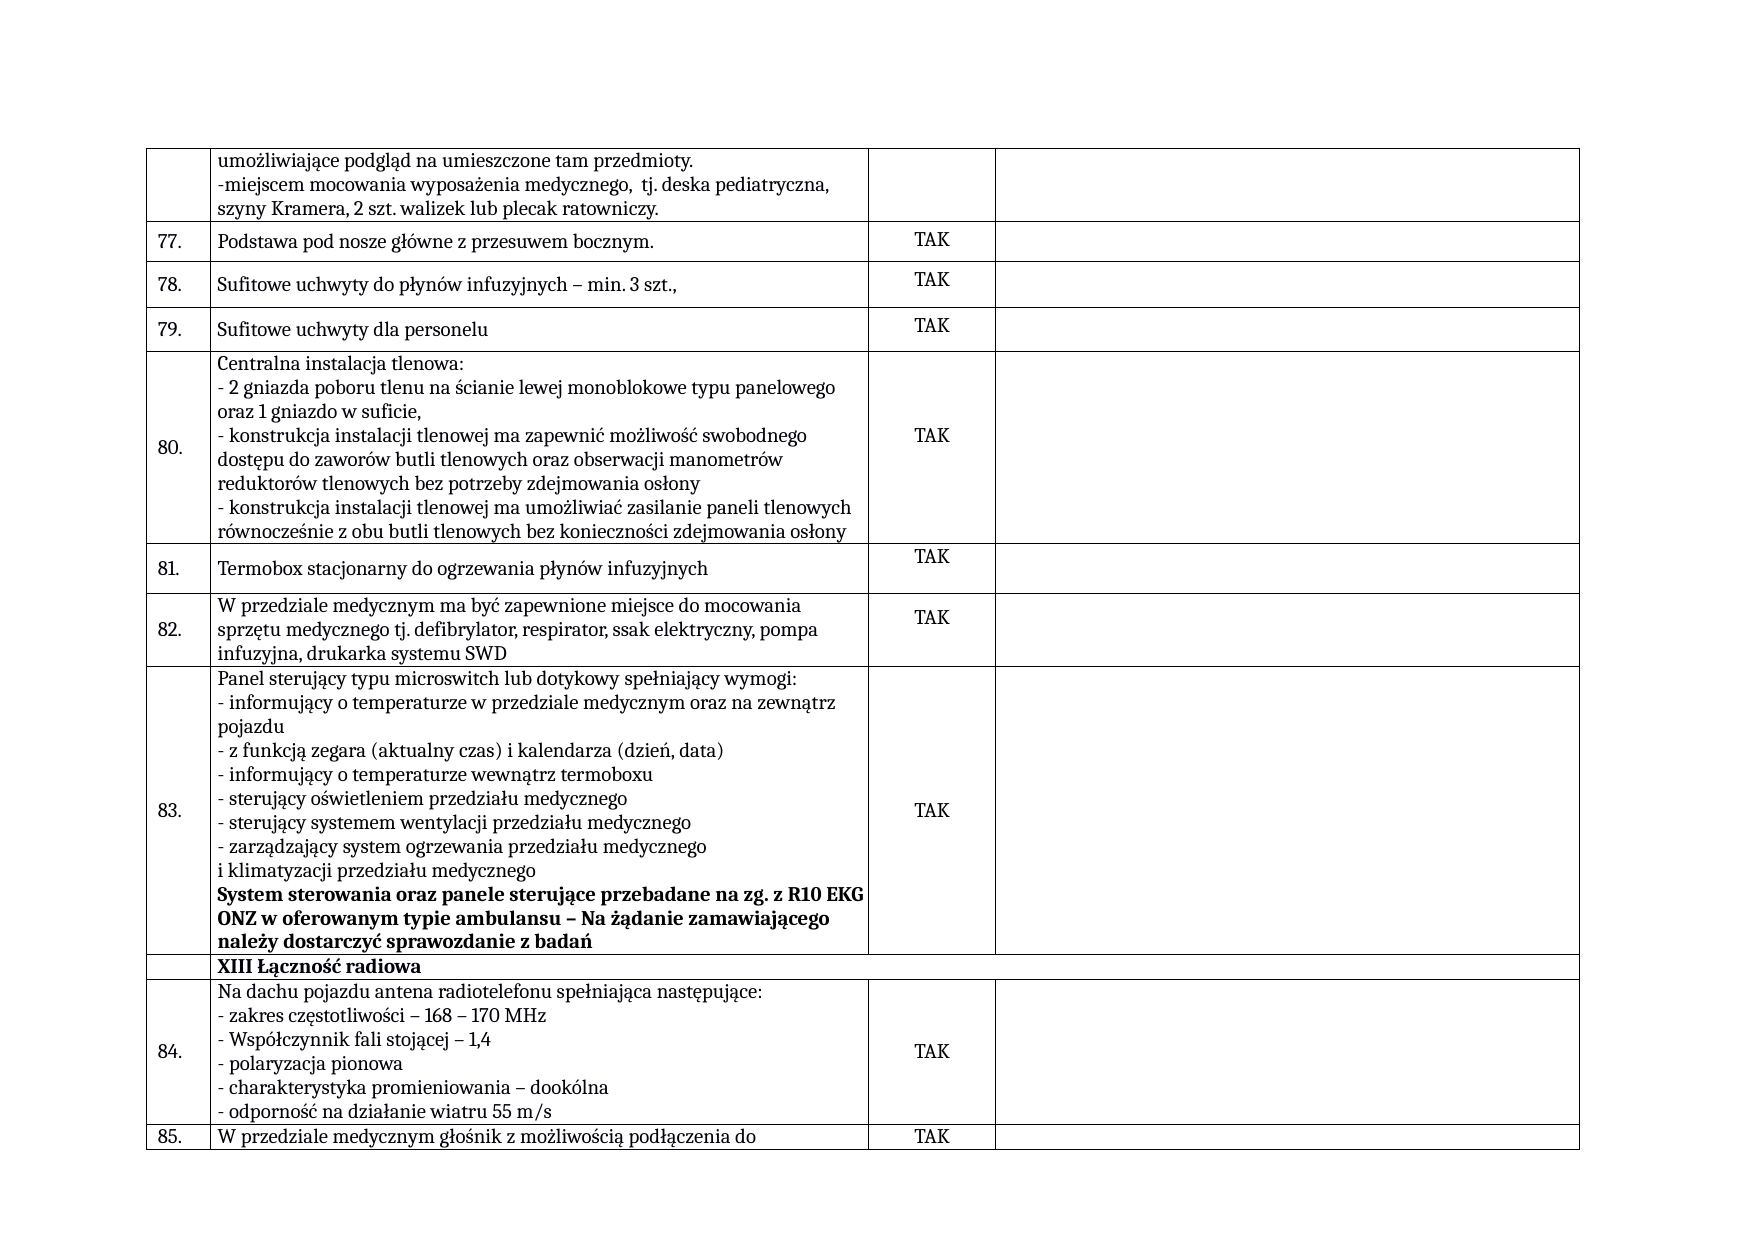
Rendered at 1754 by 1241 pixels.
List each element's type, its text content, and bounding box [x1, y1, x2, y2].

table_cell TAK [869, 308, 995, 351]
table_cell Panel sterujący typu microswitch lub dotykowy spełniający wymogi: - informujący o temperaturze w przedziale medycznym oraz na zewnątrz pojazdu - z funkcją zegara (aktualny czas) i kalendarza (dzień, data) - informujący o temperaturze wewnątrz termoboxu - sterujący oświetleniem przedziału medycznego - sterujący systemem wentylacji przedziału medycznego - zarządzający system ogrzewania przedziału medycznego i klimatyzacji przedziału medycznego System sterowania oraz panele sterujące przebadane na zg. z R10 EKG ONZ w oferowanym typie ambulansu – Na żądanie zamawiającego należy dostarczyć sprawozdanie z badań [211, 667, 868, 954]
table_cell [147, 667, 210, 954]
table_cell W przedziale medycznym ma być zapewnione miejsce do mocowania sprzętu medycznego tj. defibrylator, respirator, ssak elektryczny, pompa infuzyjna, drukarka systemu SWD [211, 594, 868, 666]
table_cell [996, 594, 1579, 666]
table_cell Podstawa pod nosze główne z przesuwem bocznym. [211, 222, 868, 261]
table_cell [996, 262, 1579, 307]
table_cell TAK [869, 262, 995, 307]
table_cell [996, 980, 1579, 1124]
table_cell [147, 262, 210, 307]
table_cell [147, 352, 210, 543]
table_cell [147, 149, 210, 221]
table_cell [147, 1125, 210, 1149]
table_cell TAK [869, 544, 995, 593]
table_cell TAK [869, 667, 995, 954]
table_cell [996, 308, 1579, 351]
table_cell [996, 544, 1579, 593]
table_cell [996, 222, 1579, 261]
table_cell Termobox stacjonarny do ogrzewania płynów infuzyjnych [211, 544, 868, 593]
table_cell [996, 667, 1579, 954]
table_cell TAK [869, 222, 995, 261]
table_cell umożliwiające podgląd na umieszczone tam przedmioty. -miejscem mocowania wyposażenia medycznego, tj. deska pediatryczna, szyny Kramera, 2 szt. walizek lub plecak ratowniczy. [211, 149, 868, 221]
table_cell [996, 352, 1579, 543]
table_cell Sufitowe uchwyty dla personelu [211, 308, 868, 351]
table_cell Na dachu pojazdu antena radiotelefonu spełniająca następujące: - zakres częstotliwości – 168 – 170 MHz - Współczynnik fali stojącej – 1,4 - polaryzacja pionowa - charakterystyka promieniowania – dookólna - odporność na działanie wiatru 55 m/s [211, 980, 868, 1124]
table_cell [147, 544, 210, 593]
table_cell TAK [869, 352, 995, 543]
table_cell [147, 955, 210, 979]
table_cell [147, 980, 210, 1124]
table_cell XIII Łączność radiowa [211, 955, 1579, 979]
table_cell TAK [869, 980, 995, 1124]
table_cell Sufitowe uchwyty do płynów infuzyjnych – min. 3 szt., [211, 262, 868, 307]
table_cell [147, 594, 210, 666]
table_cell [147, 222, 210, 261]
table_cell TAK [869, 594, 995, 666]
table_cell [869, 149, 995, 221]
table_cell Centralna instalacja tlenowa: - 2 gniazda poboru tlenu na ścianie lewej monoblokowe typu panelowego oraz 1 gniazdo w suficie, - konstrukcja instalacji tlenowej ma zapewnić możliwość swobodnego dostępu do zaworów butli tlenowych oraz obserwacji manometrów reduktorów tlenowych bez potrzeby zdejmowania osłony - konstrukcja instalacji tlenowej ma umożliwiać zasilanie paneli tlenowych równocześnie z obu butli tlenowych bez konieczności zdejmowania osłony [211, 352, 868, 543]
table_cell [996, 149, 1579, 221]
table_cell [996, 1125, 1579, 1149]
table_cell [147, 308, 210, 351]
table_cell TAK [869, 1125, 995, 1149]
table_cell W przedziale medycznym głośnik z możliwością podłączenia do [211, 1125, 868, 1149]
